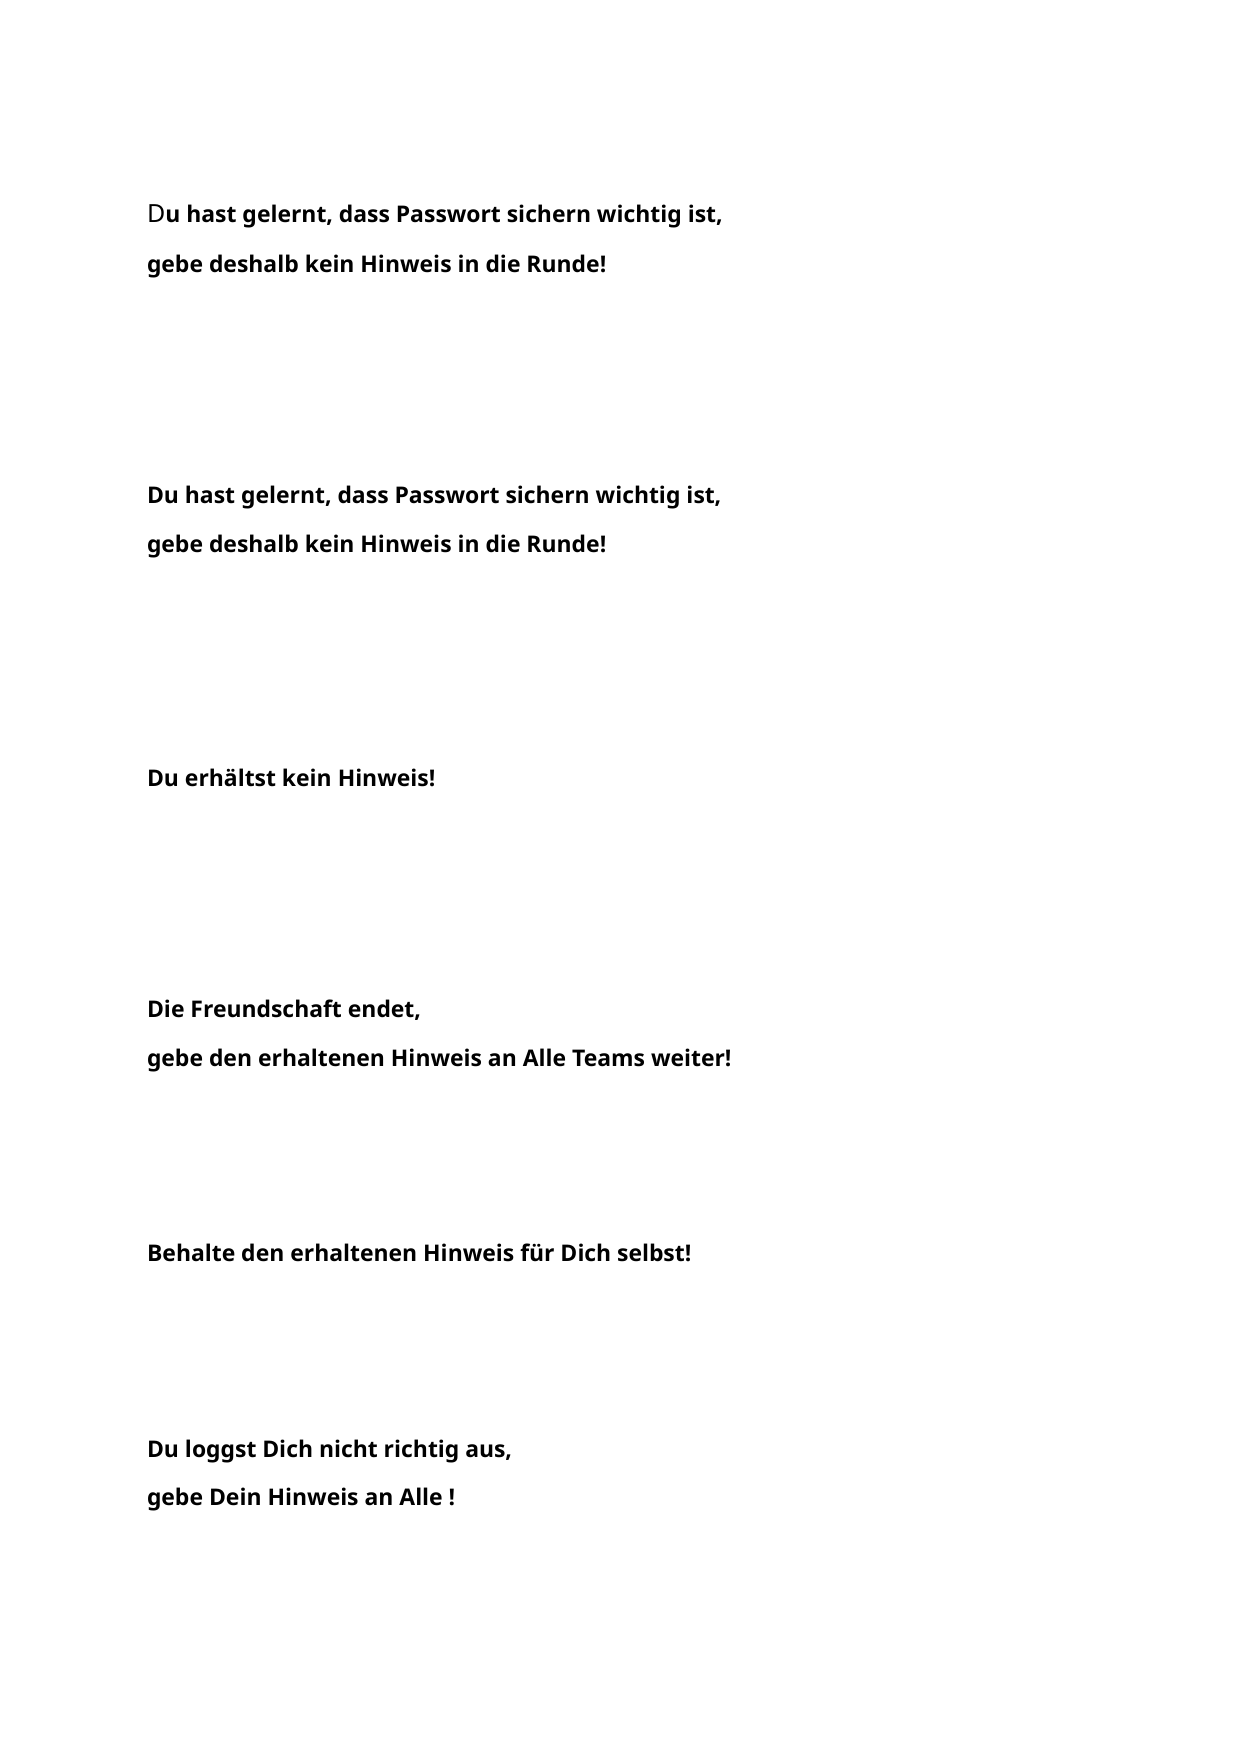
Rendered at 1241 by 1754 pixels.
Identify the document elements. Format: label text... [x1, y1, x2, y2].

text gebe Dein Hinweis an Alle ! [147, 1481, 1225, 1513]
text gebe den erhaltenen Hinweis an Alle Teams weiter! [147, 1042, 1225, 1073]
text gebe deshalb kein Hinweis in die Runde! [147, 528, 1225, 559]
text Du hast gelernt, dass Passwort sichern wichtig ist, [147, 479, 1225, 510]
text Du erhältst kein Hinweis! [147, 762, 1225, 793]
text Du loggst Dich nicht richtig aus, [147, 1432, 1225, 1464]
text Behalte den erhaltenen Hinweis für Dich selbst! [147, 1237, 1225, 1268]
text gebe deshalb kein Hinweis in die Runde! [147, 248, 1225, 279]
text Die Freundschaft endet, [147, 993, 1225, 1024]
text Du hast gelernt, dass Passwort sichern wichtig ist, [147, 196, 1225, 230]
